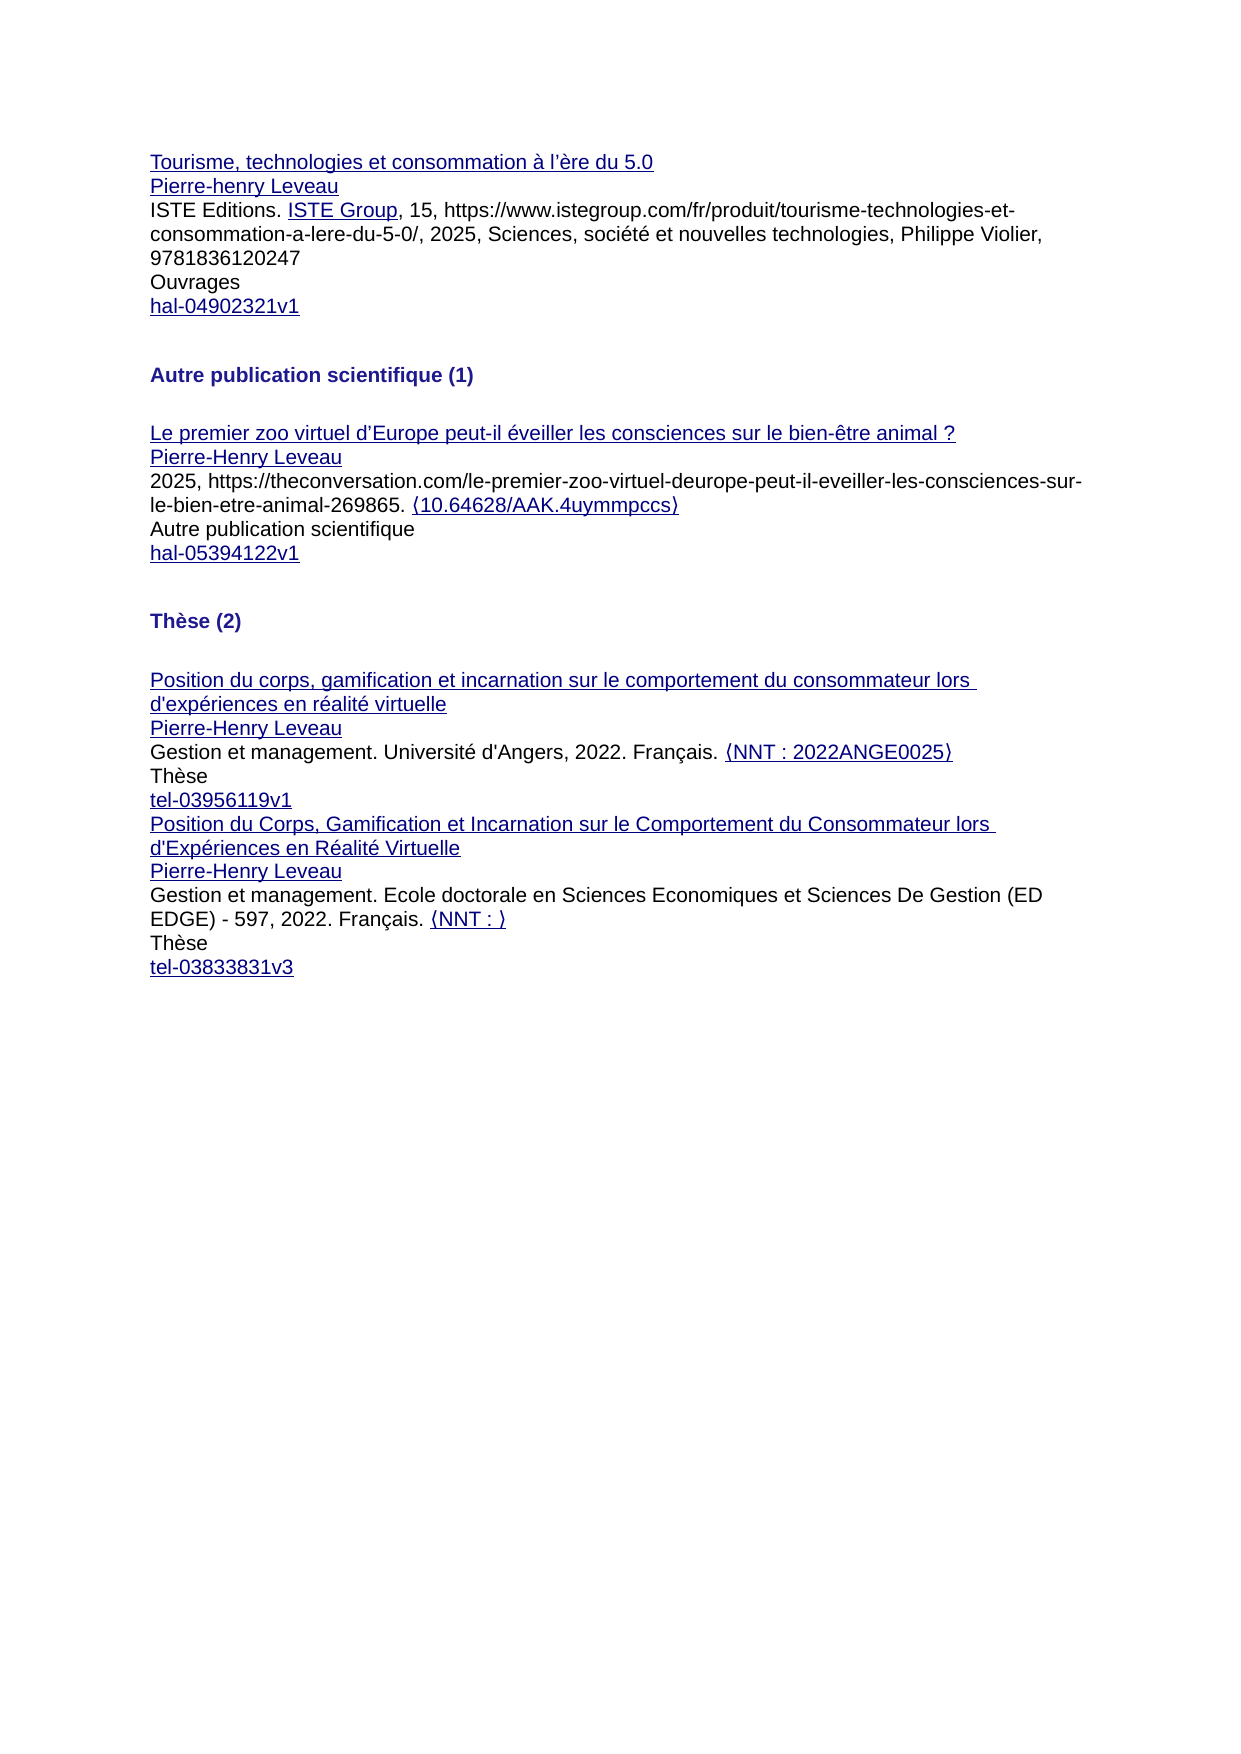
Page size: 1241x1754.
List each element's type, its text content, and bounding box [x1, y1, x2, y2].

subtitle Thèse (2) [150, 609, 1090, 633]
table_cell Position du Corps, Gamification et Incarnation sur le Comportement du Consommateur lors d'Expériences en Réalité Virtuelle Pierre-Henry Leveau Gestion et management. Ecole doctorale en Sciences Economiques et Sciences De Gestion (ED EDGE) - 597, 2022. Français. ⟨NNT : ⟩ Thèse tel-03833831v3 [150, 811, 1090, 979]
table_header Le premier zoo virtuel d’Europe peut-il éveiller les consciences sur le bien-être animal ? Pierre-Henry Leveau 2025, https://theconversation.com/le-premier-zoo-virtuel-deurope-peut-il-eveiller-les-consciences-sur-le-bien-etre-animal-269865. ⟨10.64628/AAK.4uymmpccs⟩ Autre publication scientifique hal-05394122v1 [150, 421, 1090, 564]
subtitle Autre publication scientifique (1) [150, 362, 1090, 386]
table_cell Tourisme, technologies et consommation à l’ère du 5.0 Pierre‐henry Leveau ISTE Editions. ISTE Group, 15, https://www.istegroup.com/fr/produit/tourisme-technologies-et-consommation-a-lere-du-5-0/, 2025, Sciences, société et nouvelles technologies, Philippe Violier, 9781836120247 Ouvrages hal-04902321v1 [150, 150, 1090, 318]
table_header Position du corps, gamification et incarnation sur le comportement du consommateur lors d'expériences en réalité virtuelle Pierre-Henry Leveau Gestion et management. Université d'Angers, 2022. Français. ⟨NNT : 2022ANGE0025⟩ Thèse tel-03956119v1 [150, 668, 1090, 811]
